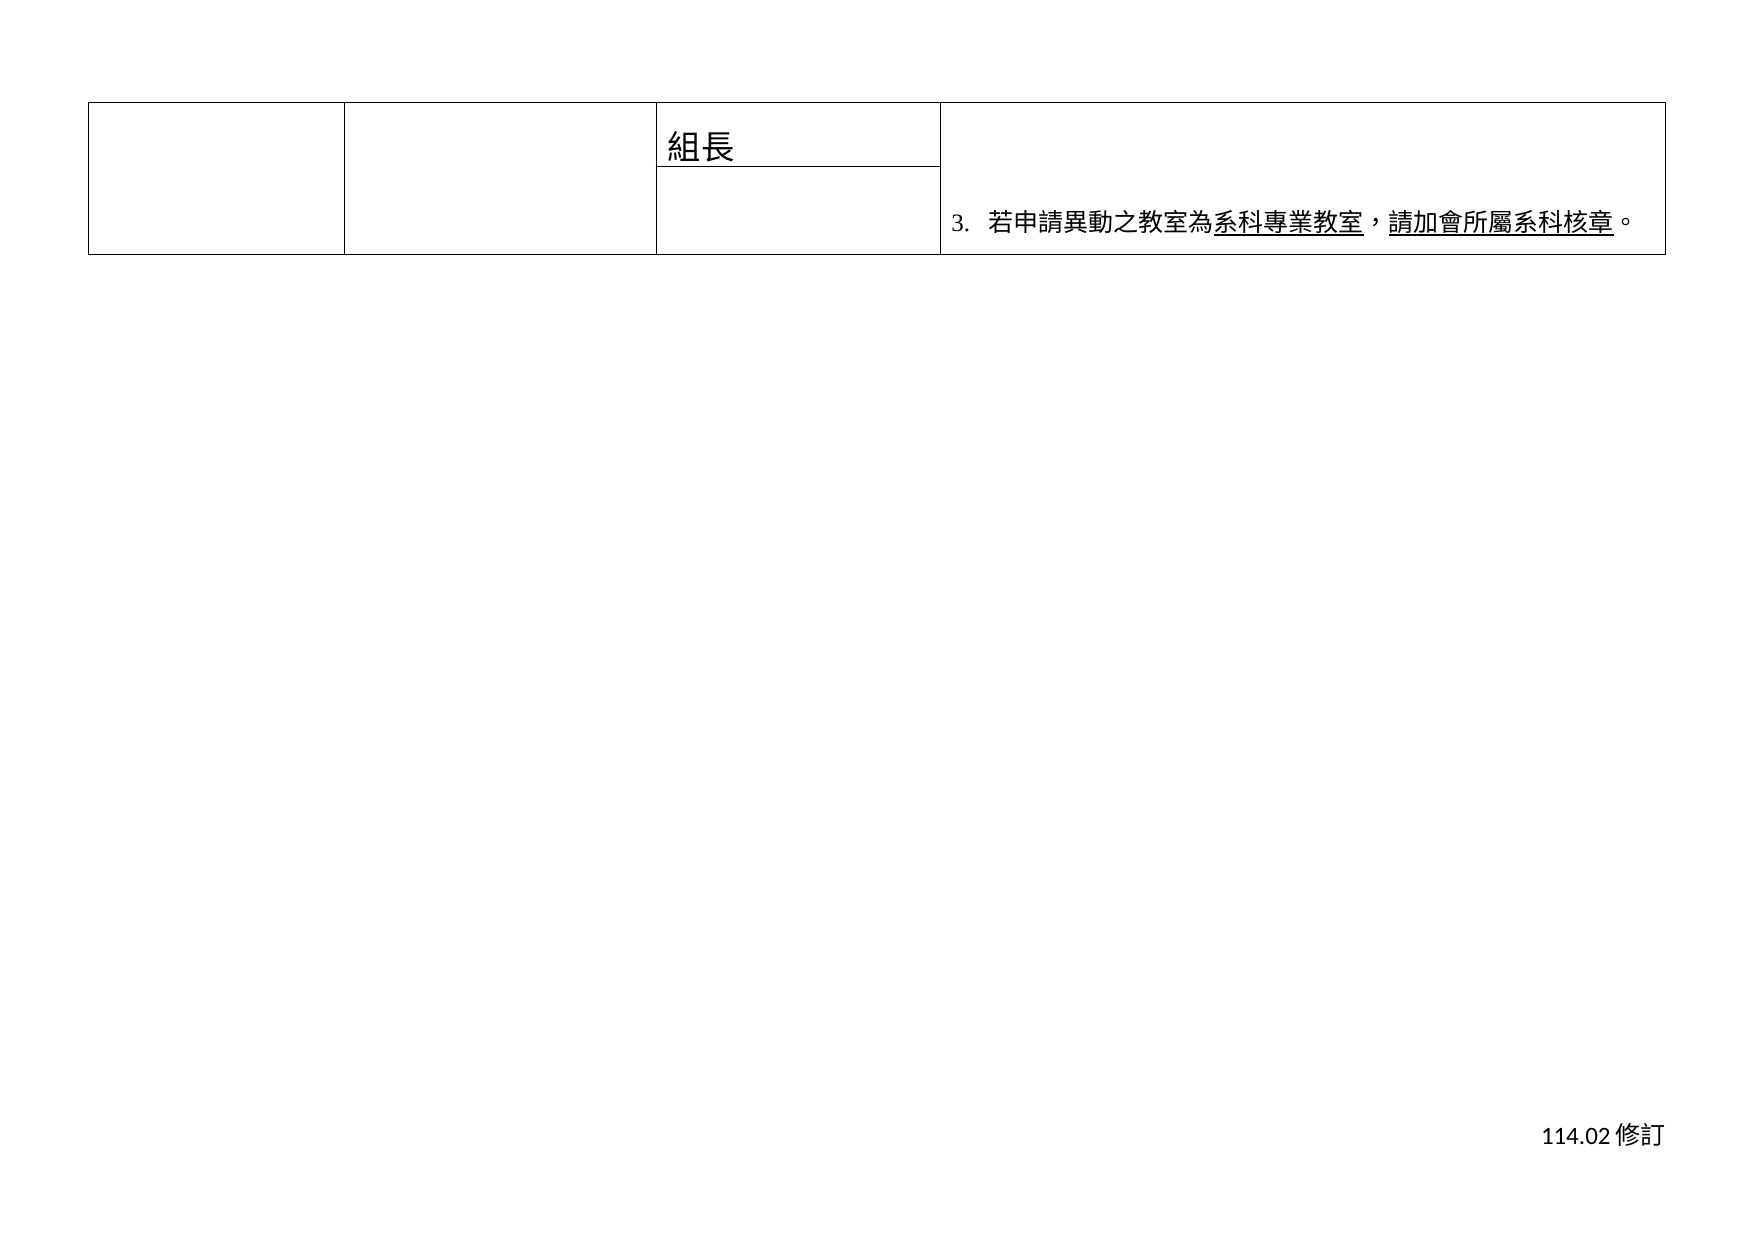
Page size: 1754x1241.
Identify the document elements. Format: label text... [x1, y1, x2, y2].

table_cell [657, 167, 940, 254]
table_cell [89, 103, 344, 254]
table_cell 組長 [657, 103, 940, 166]
table_cell [345, 103, 656, 254]
table_cell 注意事項說明： ※不同課程名稱請分別填寫申請單。 考試教室異動只限考試當日使用。 若申請異動之教室為階梯教室，請加會教學資源中心核章。 若申請異動之教室為系科專業教室，請加會所屬系科核章。 [941, 103, 1665, 254]
